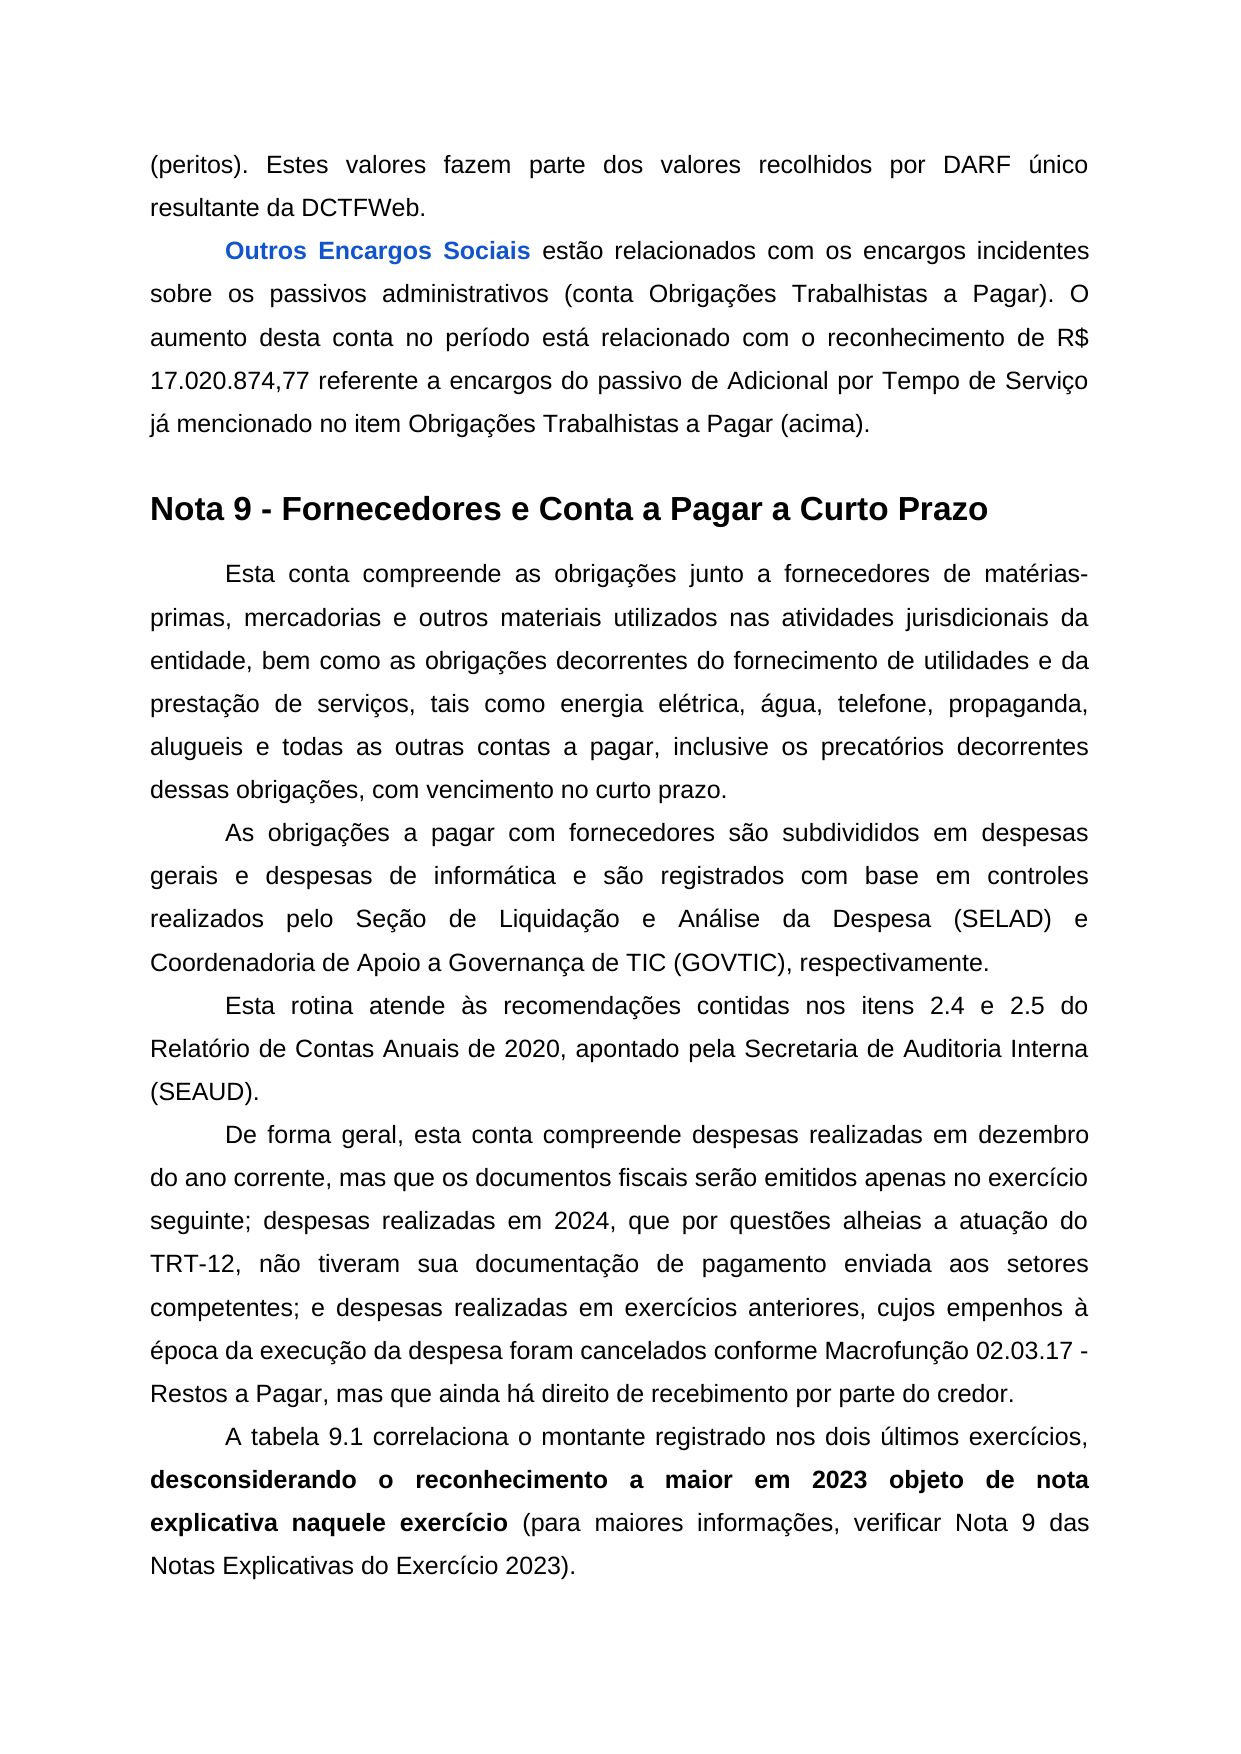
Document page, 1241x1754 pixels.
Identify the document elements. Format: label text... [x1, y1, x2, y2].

text Esta rotina atende às recomendações contidas nos itens 2.4 e 2.5 do Relatório de Contas Anuais de 2020, apontado pela Secretaria de Auditoria Interna (SEAUD). [150, 991, 1090, 1106]
text Esta conta compreende as obrigações junto a fornecedores de matérias-primas, mercadorias e outros materiais utilizados nas atividades jurisdicionais da entidade, bem como as obrigações decorrentes do fornecimento de utilidades e da prestação de serviços, tais como energia elétrica, água, telefone, propaganda, alugueis e todas as outras contas a pagar, inclusive os precatórios decorrentes dessas obrigações, com vencimento no curto prazo. [150, 559, 1090, 804]
text (peritos). Estes valores fazem parte dos valores recolhidos por DARF único resultante da DCTFWeb. [150, 150, 1090, 222]
text Outros Encargos Sociais estão relacionados com os encargos incidentes sobre os passivos administrativos (conta Obrigações Trabalhistas a Pagar). O aumento desta conta no período está relacionado com o reconhecimento de R$ 17.020.874,77 referente a encargos do passivo de Adicional por Tempo de Serviço já mencionado no item Obrigações Trabalhistas a Pagar (acima). [150, 236, 1090, 437]
text As obrigações a pagar com fornecedores são subdivididos em despesas gerais e despesas de informática e são registrados com base em controles realizados pelo Seção de Liquidação e Análise da Despesa (SELAD) e Coordenadoria de Apoio a Governança de TIC (GOVTIC), respectivamente. [150, 818, 1090, 976]
text De forma geral, esta conta compreende despesas realizadas em dezembro do ano corrente, mas que os documentos fiscais serão emitidos apenas no exercício seguinte; despesas realizadas em 2024, que por questões alheias a atuação do TRT-12, não tiveram sua documentação de pagamento enviada aos setores competentes; e despesas realizadas em exercícios anteriores, cujos empenhos à época da execução da despesa foram cancelados conforme Macrofunção 02.03.17 - Restos a Pagar, mas que ainda há direito de recebimento por parte do credor. [150, 1120, 1090, 1408]
subtitle Nota 9 - Fornecedores e Conta a Pagar a Curto Prazo [150, 489, 1090, 528]
text A tabela 9.1 correlaciona o montante registrado nos dois últimos exercícios, desconsiderando o reconhecimento a maior em 2023 objeto de nota explicativa naquele exercício (para maiores informações, verificar Nota 9 das Notas Explicativas do Exercício 2023). [150, 1422, 1090, 1580]
